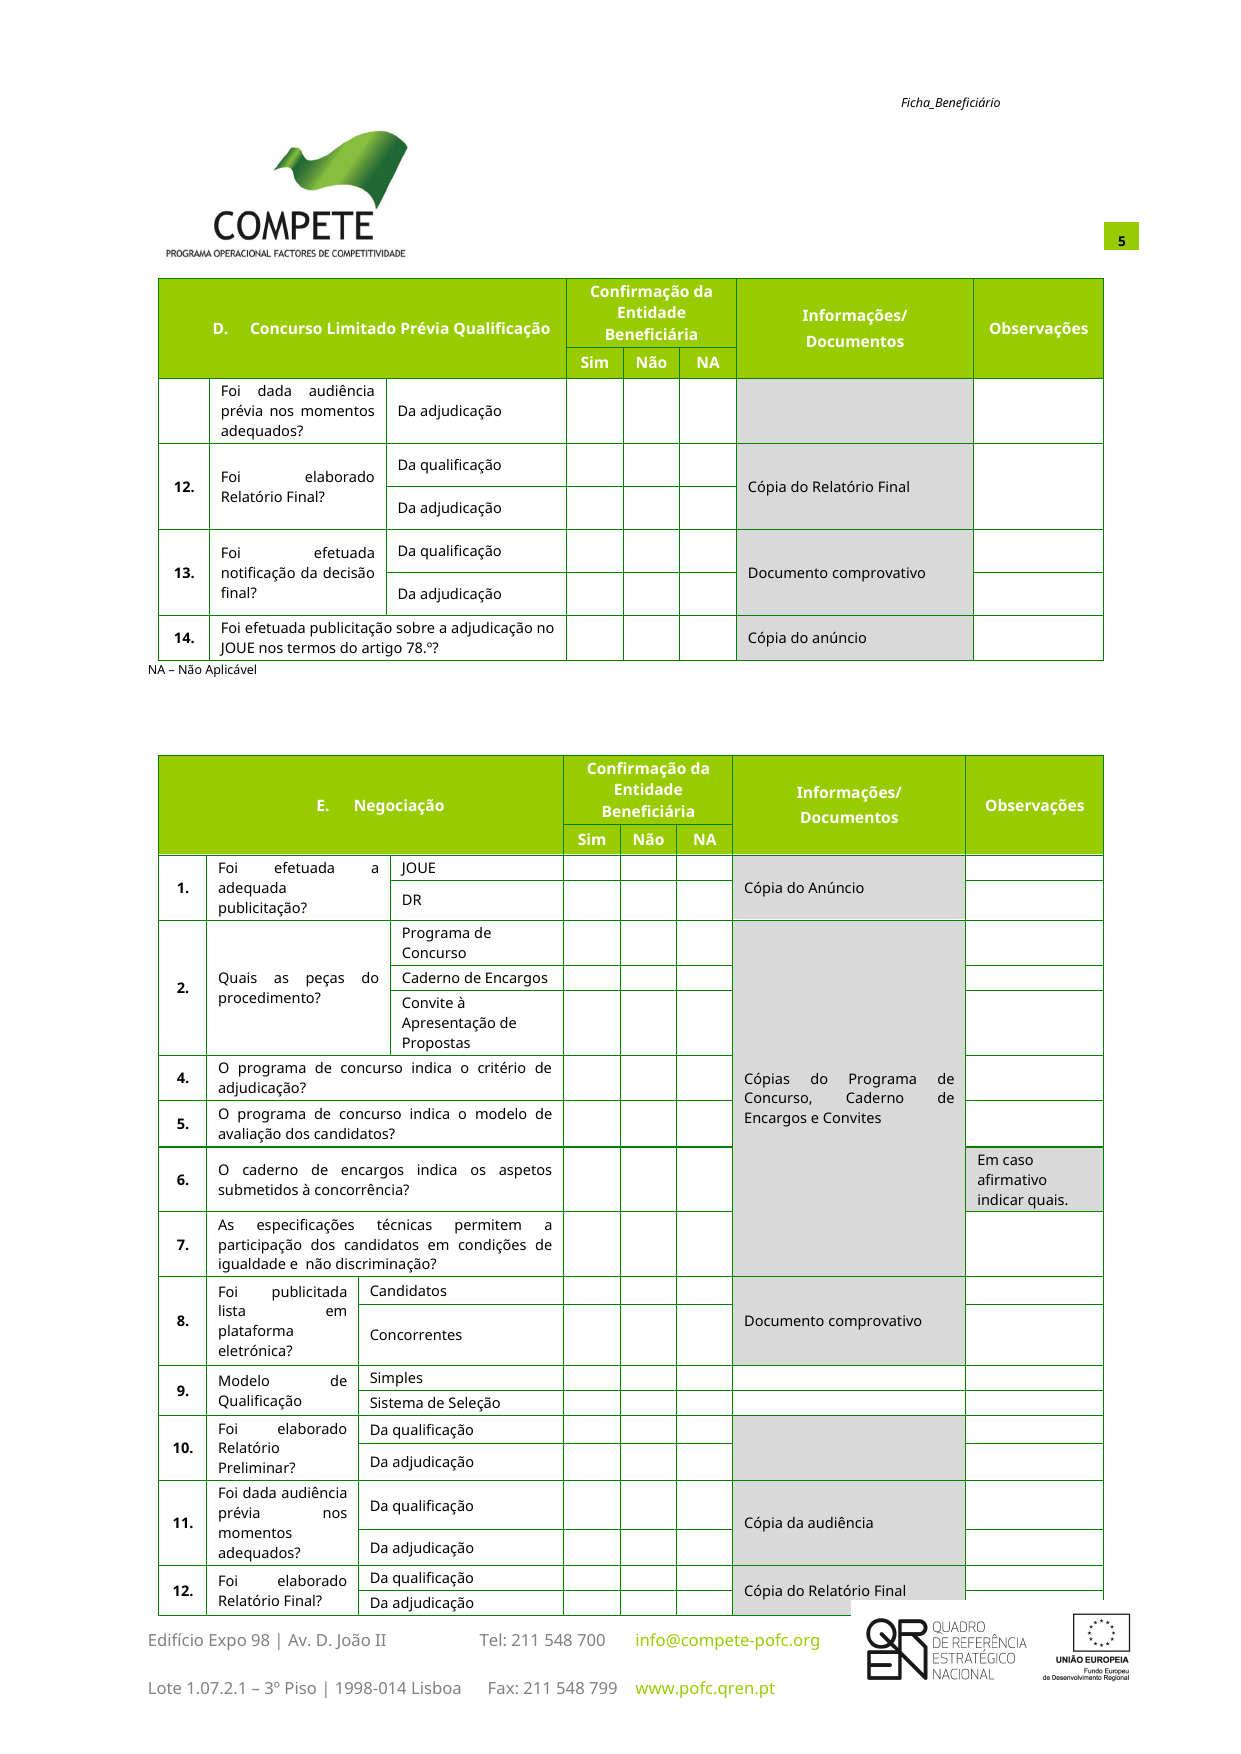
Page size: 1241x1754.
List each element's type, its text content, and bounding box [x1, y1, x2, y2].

table_cell [677, 1148, 732, 1211]
table_cell 10. [159, 1416, 206, 1480]
table_cell Não [624, 348, 679, 378]
table_cell [621, 856, 676, 880]
table_cell Foi efetuada notificação da decisão final? [210, 530, 386, 615]
table_header Negociação [159, 756, 563, 854]
table_cell Da adjudicação [387, 487, 566, 529]
table_cell Foi efetuada a adequada publicitação? [207, 856, 390, 919]
table_header Confirmação da Entidade Beneficiária [567, 279, 736, 347]
table_cell [677, 1277, 732, 1304]
table_cell [567, 530, 623, 572]
table_cell 5. [159, 1101, 206, 1146]
table_cell [564, 1591, 620, 1615]
table_cell [677, 991, 732, 1054]
table_cell [966, 1566, 1103, 1590]
table_cell Foi dada audiência prévia nos momentos adequados? [210, 379, 386, 443]
table_cell [621, 1148, 676, 1211]
table_cell [677, 1481, 732, 1529]
table_cell [677, 1305, 732, 1365]
table_cell Da qualificação [387, 444, 566, 486]
table_cell Cópia da audiência [733, 1481, 965, 1565]
table_cell Cópia do Relatório Final [737, 444, 973, 529]
table_cell 6. [159, 1148, 206, 1211]
table_cell [733, 1391, 965, 1415]
table_cell Quais as peças do procedimento? [207, 921, 390, 1054]
table_cell [621, 1416, 676, 1443]
table_cell [966, 966, 1103, 989]
table_cell Da adjudicação [359, 1530, 563, 1565]
table_cell [966, 881, 1103, 919]
table_cell [564, 856, 620, 880]
table_cell [966, 1101, 1103, 1146]
table_cell DR [391, 881, 563, 919]
table_cell [564, 991, 620, 1054]
table_header Observações [974, 279, 1103, 378]
table_cell [974, 444, 1103, 529]
table_cell [680, 444, 736, 486]
table_cell [624, 616, 679, 660]
table_cell [621, 921, 676, 964]
table_cell [564, 1444, 620, 1480]
table_cell [677, 1566, 732, 1590]
table_cell [624, 530, 679, 572]
table_cell [966, 1305, 1103, 1365]
table_cell [564, 1481, 620, 1529]
table_cell [966, 1530, 1103, 1565]
table_cell [564, 1566, 620, 1590]
table_cell NA [677, 825, 732, 854]
table_cell Da adjudicação [387, 573, 566, 615]
table_cell [564, 881, 620, 919]
table_cell [677, 1444, 732, 1480]
table_header Informações/ Documentos [737, 279, 973, 378]
table_cell Da adjudicação [359, 1591, 563, 1615]
table_cell [621, 1530, 676, 1565]
table_cell Sistema de Seleção [359, 1391, 563, 1415]
table_cell [567, 487, 623, 529]
table_cell [974, 530, 1103, 572]
picture [887, 1600, 1147, 1695]
table_cell [966, 856, 1103, 880]
table_cell [966, 991, 1103, 1054]
table_cell [733, 1366, 965, 1390]
table_cell [677, 966, 732, 989]
table_cell [966, 1056, 1103, 1100]
text NA – Não Aplicável [148, 661, 1092, 678]
table_cell [677, 1416, 732, 1443]
table_header Observações [966, 756, 1103, 854]
table_cell [677, 1530, 732, 1565]
table_cell [564, 1212, 620, 1276]
table_cell [621, 1305, 676, 1365]
table_cell 8. [159, 1277, 206, 1365]
table_cell [974, 573, 1103, 615]
table_cell 12. [159, 444, 209, 529]
table_cell Da qualificação [359, 1566, 563, 1590]
table_cell Da qualificação [359, 1416, 563, 1443]
table_cell 14. [159, 616, 209, 660]
table_cell [624, 487, 679, 529]
table_cell [564, 1416, 620, 1443]
table_cell [677, 1391, 732, 1415]
table_cell 12. [159, 1566, 206, 1615]
table_cell [621, 1277, 676, 1304]
table_cell [564, 1366, 620, 1390]
table_cell [677, 856, 732, 880]
table_cell [677, 1056, 732, 1100]
table_cell [677, 1366, 732, 1390]
table_cell [621, 1366, 676, 1390]
table_cell [621, 991, 676, 1054]
table_cell [564, 1148, 620, 1211]
table_cell Candidatos [359, 1277, 563, 1304]
table_cell [621, 1391, 676, 1415]
table_header Confirmação da Entidade Beneficiária [564, 756, 732, 824]
table_cell Da qualificação [387, 530, 566, 572]
table_cell Cópia do Relatório Final [733, 1566, 965, 1615]
table_cell Foi elaborado Relatório Preliminar? [207, 1416, 358, 1480]
table_cell [567, 616, 623, 660]
table_cell [966, 1591, 1103, 1600]
table_cell Programa de Concurso [391, 921, 563, 964]
table_cell [680, 530, 736, 572]
table_cell NA [680, 348, 736, 378]
table_cell [680, 616, 736, 660]
table_cell [680, 379, 736, 443]
table_cell JOUE [391, 856, 563, 880]
table_cell Foi dada audiência prévia nos momentos adequados? [207, 1481, 358, 1565]
table_cell Caderno de Encargos [391, 966, 563, 989]
table_cell Cópia do anúncio [737, 616, 973, 660]
table_cell Modelo de Qualificação [207, 1366, 358, 1415]
table_cell [680, 487, 736, 529]
table_cell [624, 444, 679, 486]
table_cell 2. [159, 921, 206, 1054]
table_cell [966, 1391, 1103, 1415]
table_cell [564, 1101, 620, 1146]
table_cell 9. [159, 1366, 206, 1415]
table_cell [567, 444, 623, 486]
table_cell [567, 573, 623, 615]
table_cell [966, 1416, 1103, 1443]
table_cell [737, 379, 973, 443]
table_cell [564, 1530, 620, 1565]
table_cell Da adjudicação [359, 1444, 563, 1480]
table_cell Foi elaborado Relatório Final? [210, 444, 386, 529]
table_cell Convite à Apresentação de Propostas [391, 991, 563, 1054]
table_cell Foi elaborado Relatório Final? [207, 1566, 358, 1615]
table_cell Cópia do Anúncio [733, 856, 965, 919]
table_cell [677, 1591, 732, 1615]
table_cell Concorrentes [359, 1305, 563, 1365]
table_cell 4. [159, 1056, 206, 1100]
table_cell [677, 881, 732, 919]
table_cell O programa de concurso indica o critério de adjudicação? [207, 1056, 563, 1100]
table_cell Cópias do Programa de Concurso, Caderno de Encargos e Convites [733, 921, 965, 1276]
table_cell [621, 881, 676, 919]
table_cell O programa de concurso indica o modelo de avaliação dos candidatos? [207, 1101, 563, 1146]
table_cell Foi publicitada lista em plataforma eletrónica? [207, 1277, 358, 1365]
table_cell O caderno de encargos indica os aspetos submetidos à concorrência? [207, 1148, 563, 1211]
table_cell [564, 1056, 620, 1100]
table_cell [159, 379, 209, 443]
table_cell 7. [159, 1212, 206, 1276]
table_cell [621, 1591, 676, 1615]
table_cell [621, 1444, 676, 1480]
table_cell 13. [159, 530, 209, 615]
table_cell [680, 573, 736, 615]
table_cell [966, 1212, 1103, 1276]
table_cell [974, 616, 1103, 660]
table_cell [621, 1212, 676, 1276]
table_cell [677, 1212, 732, 1276]
table_cell Da qualificação [359, 1481, 563, 1529]
table_header Concurso Limitado Prévia Qualificação [159, 279, 566, 378]
table_cell [564, 1305, 620, 1365]
table_cell Foi efetuada publicitação sobre a adjudicação no JOUE nos termos do artigo 78.º? [210, 616, 566, 660]
table_cell [966, 1277, 1103, 1304]
table_cell [564, 966, 620, 989]
table_cell Da adjudicação [387, 379, 566, 443]
table_cell [621, 1101, 676, 1146]
table_cell As especificações técnicas permitem a participação dos candidatos em condições de igualdade e não discriminação? [207, 1212, 563, 1276]
table_cell [564, 1277, 620, 1304]
table_cell 1. [159, 856, 206, 919]
table_cell Sim [564, 825, 620, 854]
table_cell [567, 379, 623, 443]
table_cell [621, 1056, 676, 1100]
table_cell [974, 379, 1103, 443]
table_cell Documento comprovativo [737, 530, 973, 615]
table_header Informações/ Documentos [733, 756, 965, 854]
table_cell [621, 1481, 676, 1529]
table_cell Em caso afirmativo indicar quais. [966, 1148, 1103, 1211]
table_cell [621, 966, 676, 989]
table_cell [677, 921, 732, 964]
table_cell 11. [159, 1481, 206, 1565]
table_cell [677, 1101, 732, 1146]
table_cell [966, 1444, 1103, 1480]
table_cell [624, 573, 679, 615]
table_cell Não [621, 825, 676, 854]
table_cell [621, 1566, 676, 1590]
table_cell [966, 921, 1103, 964]
picture [147, 107, 430, 278]
table_cell [733, 1416, 965, 1480]
table_cell Sim [567, 348, 623, 378]
table_cell [966, 1481, 1103, 1529]
table_cell Simples [359, 1366, 563, 1390]
table_cell [624, 379, 679, 443]
table_cell [564, 921, 620, 964]
table_cell [564, 1391, 620, 1415]
table_cell Documento comprovativo [733, 1277, 965, 1365]
table_cell [966, 1366, 1103, 1390]
